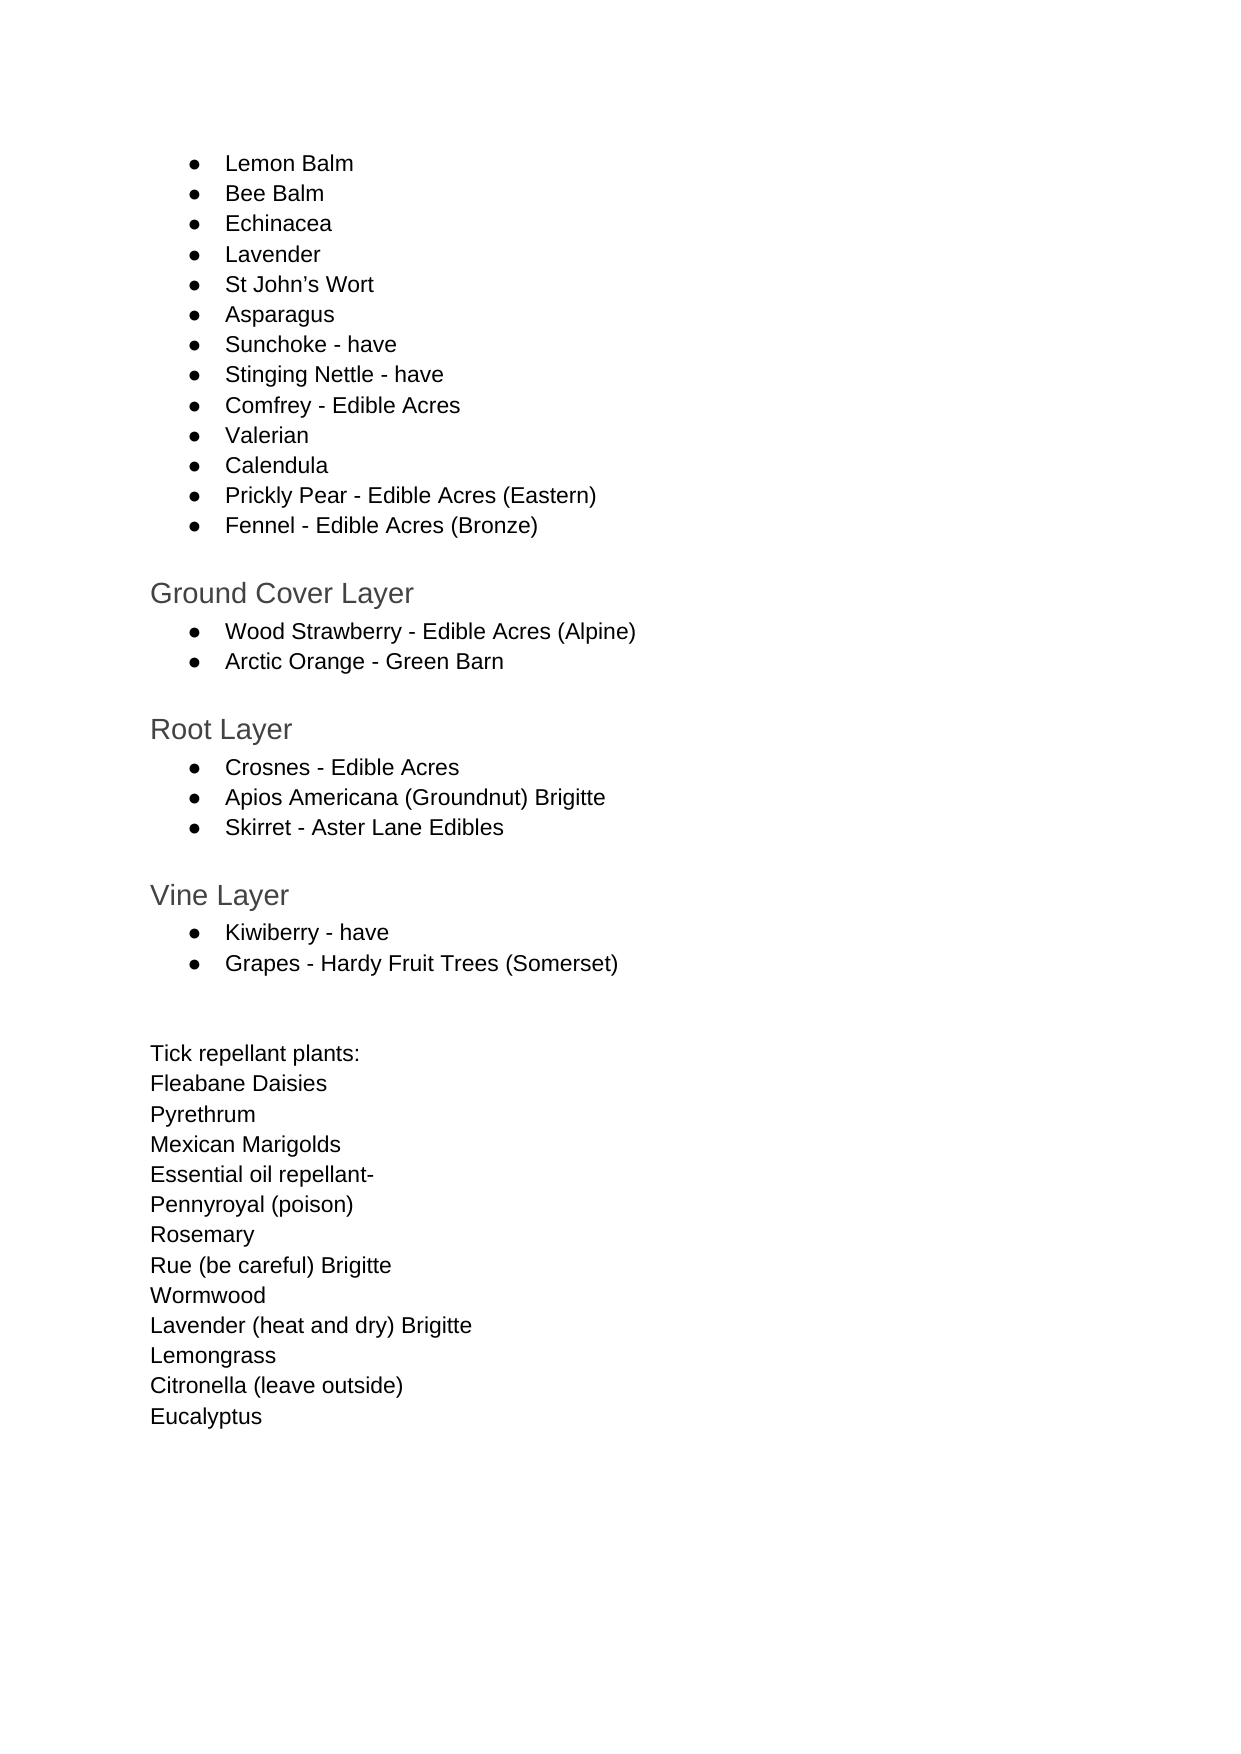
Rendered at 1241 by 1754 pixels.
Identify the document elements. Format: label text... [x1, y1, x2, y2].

text Tick repellant plants: [150, 1040, 1090, 1067]
list Echinacea [187, 210, 1090, 237]
list St John’s Wort [187, 271, 1090, 297]
list Comfrey - Edible Acres [187, 392, 1090, 418]
list Bee Balm [187, 180, 1090, 207]
subtitle Root Layer [150, 712, 1090, 745]
list Stinging Nettle - have [187, 361, 1090, 388]
list Wood Strawberry - Edible Acres (Alpine) [187, 618, 1090, 644]
text Pennyroyal (poison) Rosemary Rue (be careful) Brigitte Wormwood Lavender (heat and dry) Brigitte Lemongrass Citronella (leave outside) Eucalyptus [150, 1191, 1090, 1429]
list Crosnes - Edible Acres [187, 753, 1090, 780]
subtitle Ground Cover Layer [150, 576, 1090, 609]
subtitle Vine Layer [150, 877, 1090, 911]
list Valerian [187, 422, 1090, 448]
list Fennel - Edible Acres (Bronze) [187, 512, 1090, 539]
list Kiwiberry - have [187, 919, 1090, 946]
list Sunchoke - have [187, 331, 1090, 358]
text Fleabane Daisies Pyrethrum Mexican Marigolds [150, 1070, 1090, 1157]
list Prickly Pear - Edible Acres (Eastern) [187, 482, 1090, 509]
list Skirret - Aster Lane Edibles [187, 814, 1090, 840]
list Lemon Balm [187, 150, 1090, 176]
list Lavender [187, 241, 1090, 267]
text Essential oil repellant- [150, 1161, 1090, 1187]
list Apios Americana (Groundnut) Brigitte [187, 784, 1090, 810]
list Calendula [187, 452, 1090, 478]
list Grapes - Hardy Fruit Trees (Somerset) [187, 949, 1090, 976]
list Asparagus [187, 301, 1090, 327]
list Arctic Orange - Green Barn [187, 648, 1090, 674]
